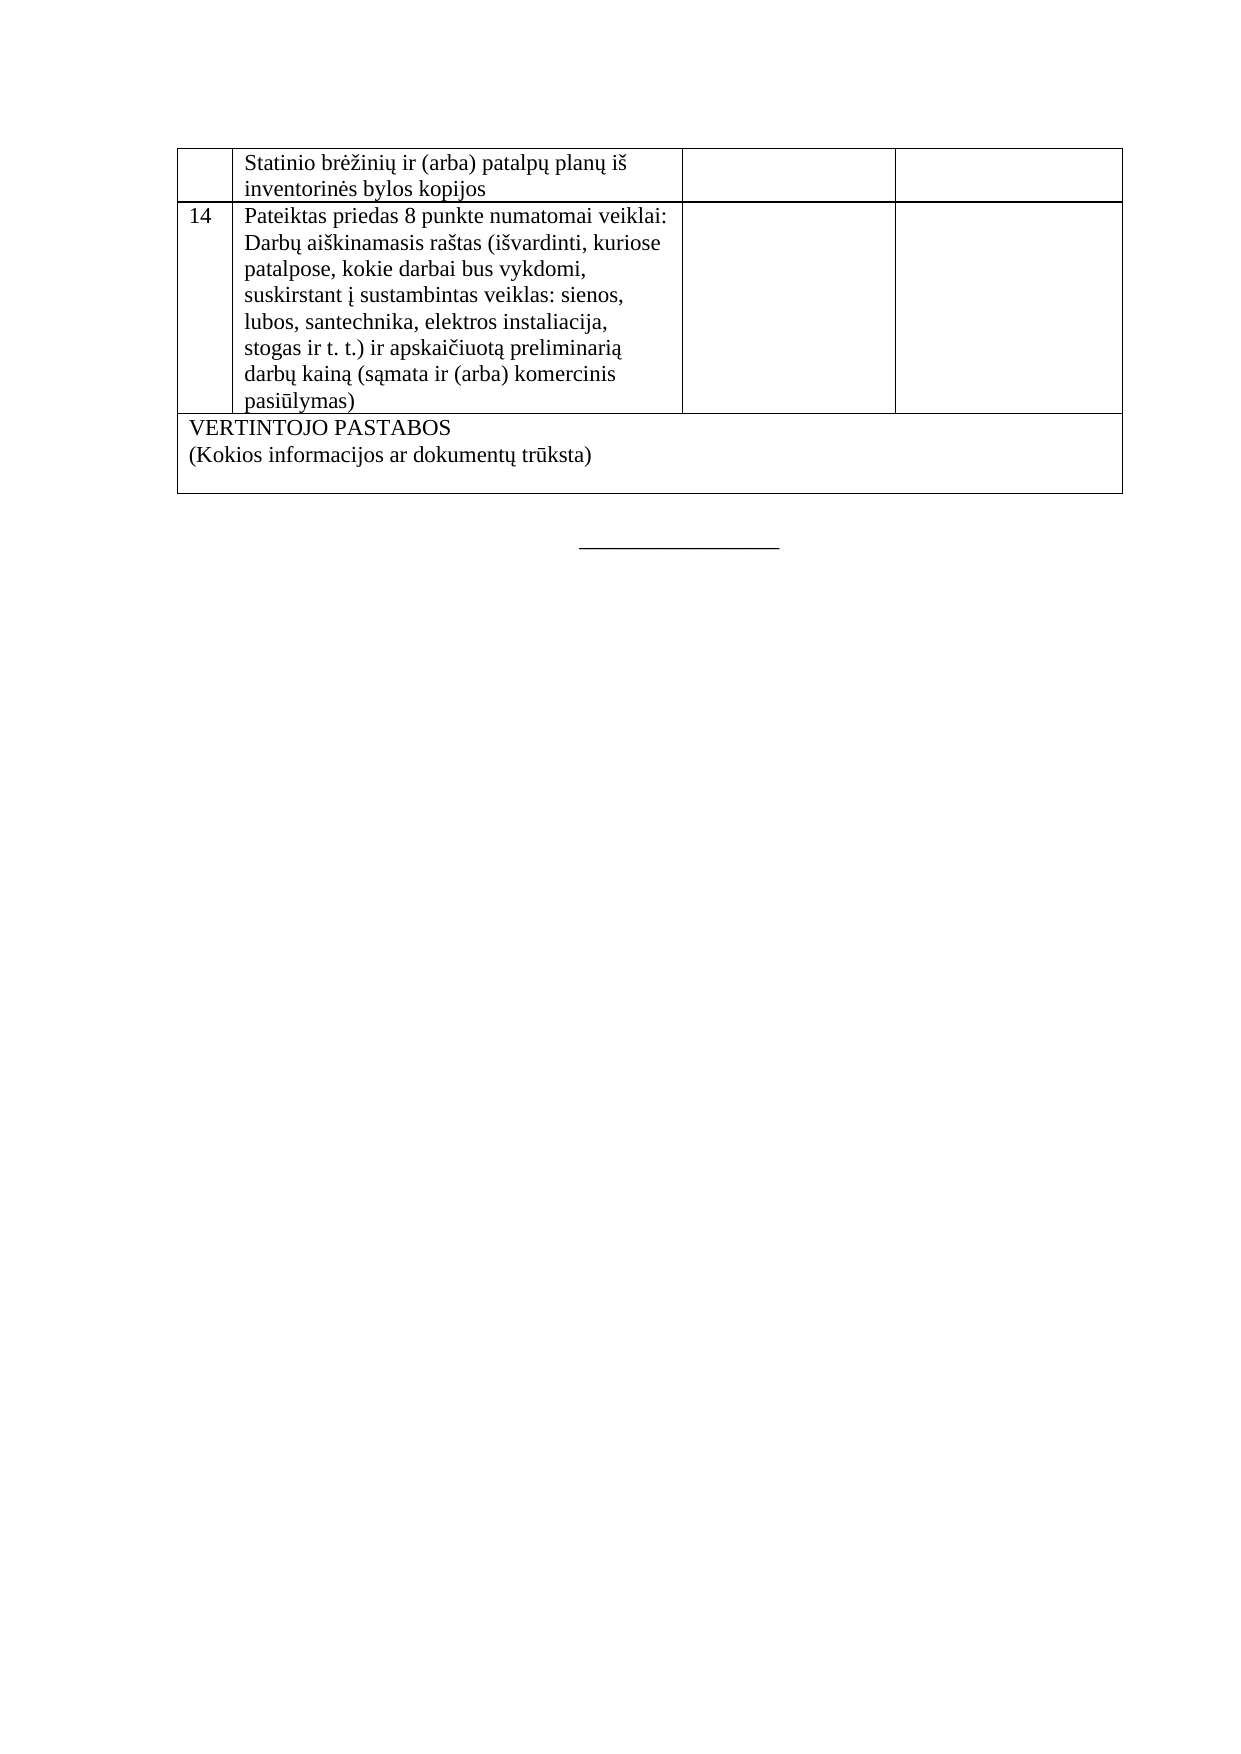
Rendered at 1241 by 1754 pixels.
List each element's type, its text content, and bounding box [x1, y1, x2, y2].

table_cell Pateiktas priedas 8 punkte numatomai veiklai: Darbų aiškinamasis raštas (išvardinti, kuriose patalpose, kokie darbai bus vykdomi, suskirstant į sustambintas veiklas: sienos, lubos, santechnika, elektros instaliacija, stogas ir t. t.) ir apskaičiuotą preliminarią darbų kainą (sąmata ir (arba) komercinis pasiūlymas) [233, 203, 682, 413]
table_cell [178, 149, 232, 201]
table_cell [896, 149, 1122, 201]
table_cell [683, 149, 895, 201]
table_cell Statinio brėžinių ir (arba) patalpų planų iš inventorinės bylos kopijos [233, 149, 682, 201]
table_cell VERTINTOJO PASTABOS (Kokios informacijos ar dokumentų trūksta) [178, 414, 1122, 493]
table_cell 14 [178, 203, 232, 413]
table_cell [683, 203, 895, 413]
table_cell [896, 203, 1122, 413]
text ________________ [177, 523, 1122, 552]
